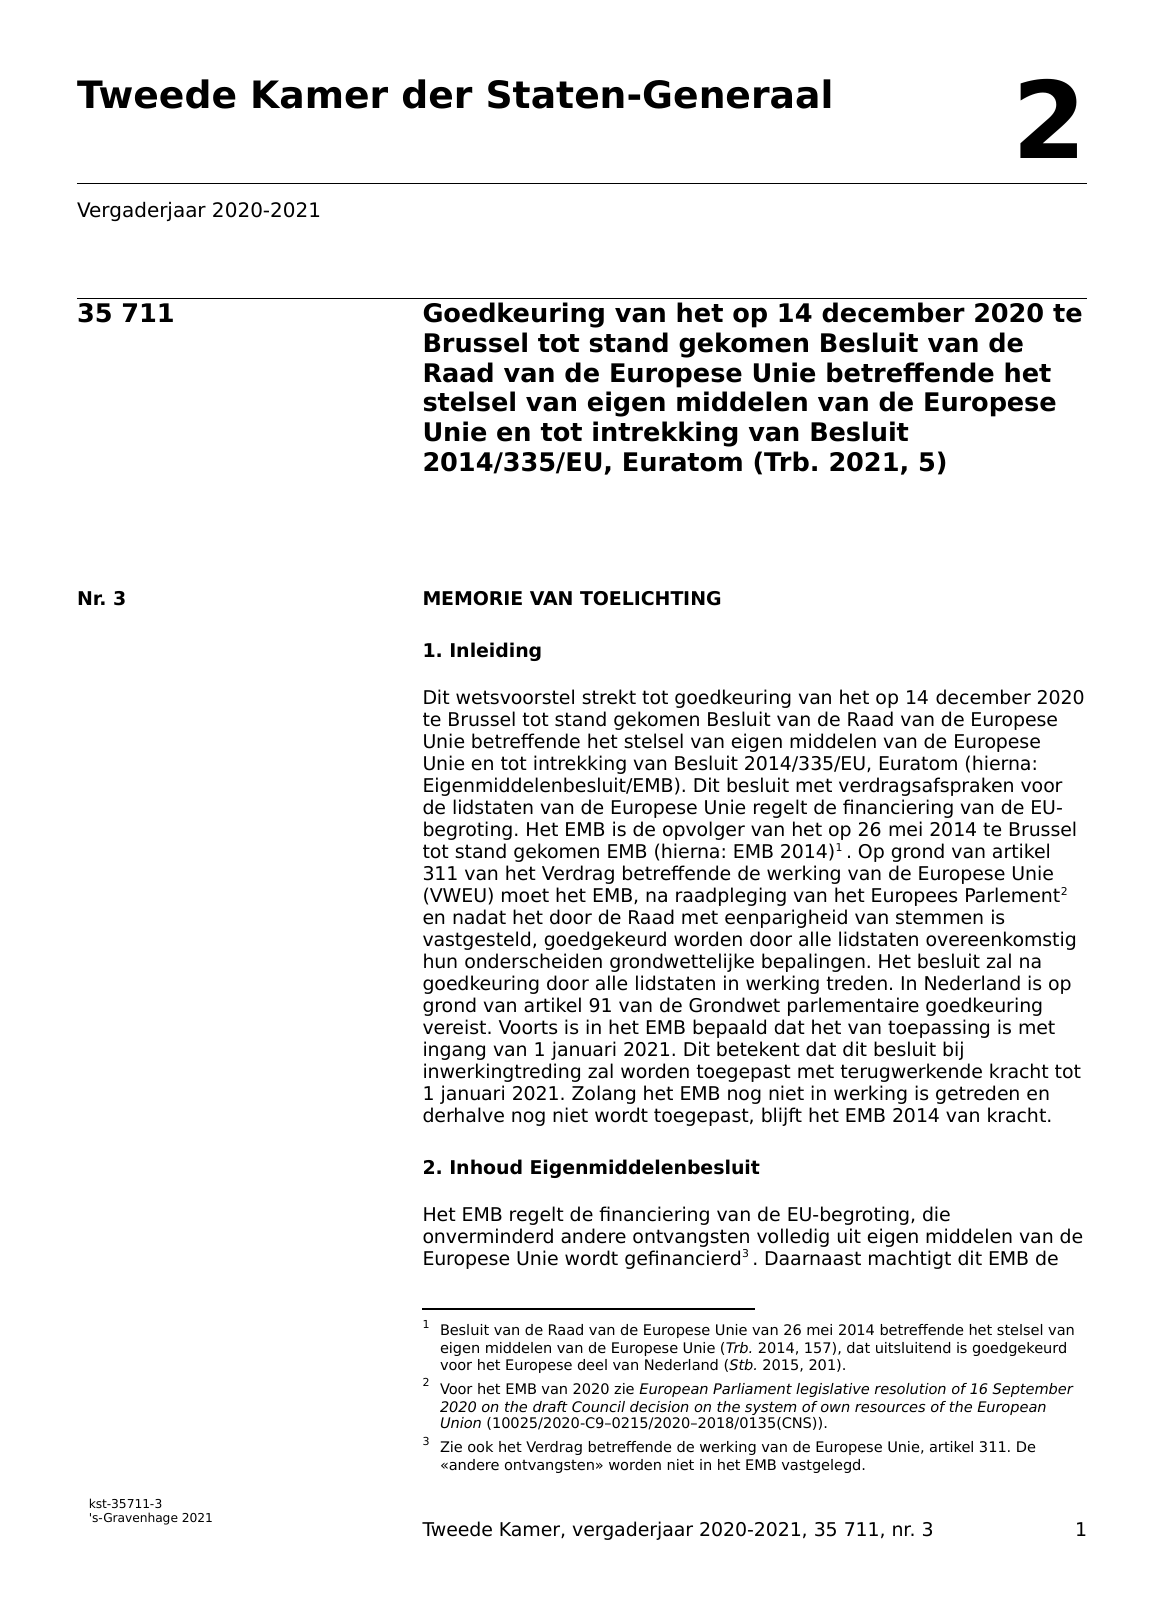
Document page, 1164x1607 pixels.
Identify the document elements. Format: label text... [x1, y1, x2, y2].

text Voor het EMB van 2020 zie European Parliament legislative resolution of 16 September 2020 on the draft Council decision on the system of own resources of the European Union (10025/2020-C9–0215/2020–2018/0135(CNS)). [422, 1377, 1087, 1432]
subtitle 1. Inleiding [422, 640, 1087, 662]
text Dit wetsvoorstel strekt tot goedkeuring van het op 14 december 2020 te Brussel tot stand gekomen Besluit van de Raad van de Europese Unie betreffende het stelsel van eigen middelen van de Europese Unie en tot intrekking van Besluit 2014/335/EU, Euratom (hierna: Eigenmiddelenbesluit/EMB). Dit besluit met verdragsafspraken voor de lidstaten van de Europese Unie regelt de financiering van de EU-begroting. Het EMB is de opvolger van het op 26 mei 2014 te Brussel tot stand gekomen EMB (hierna: EMB 2014). Op grond van artikel 311 van het Verdrag betreffende de werking van de Europese Unie (VWEU) moet het EMB, na raadpleging van het Europees Parlement en nadat het door de Raad met eenparigheid van stemmen is vastgesteld, goedgekeurd worden door alle lidstaten overeenkomstig hun onderscheiden grondwettelijke bepalingen. Het besluit zal na goedkeuring door alle lidstaten in werking treden. In Nederland is op grond van artikel 91 van de Grondwet parlementaire goedkeuring vereist. Voorts is in het EMB bepaald dat het van toepassing is met ingang van 1 januari 2021. Dit betekent dat dit besluit bij inwerkingtreding zal worden toegepast met terugwerkende kracht tot 1 januari 2021. Zolang het EMB nog niet in werking is getreden en derhalve nog niet wordt toegepast, blijft het EMB 2014 van kracht. [422, 687, 1087, 1127]
text Het EMB regelt de financiering van de EU-begroting, die onverminderd andere ontvangsten volledig uit eigen middelen van de Europese Unie wordt gefinancierd. Daarnaast machtigt dit EMB de [422, 1204, 1087, 1269]
table_cell Vergaderjaar 2020-2021 [77, 184, 1087, 298]
text Zie ook het Verdrag betreffende de werking van de Europese Unie, artikel 311. De «andere ontvangsten» worden niet in het EMB vastgelegd. [422, 1435, 1087, 1474]
text kst-35711-3 [88, 1497, 323, 1511]
subtitle 2. Inhoud Eigenmiddelenbesluit [422, 1157, 1087, 1179]
table_header Tweede Kamer der Staten-Generaal [77, 59, 886, 183]
text 's-Gravenhage 2021 [88, 1511, 323, 1525]
subtitle Nr. 3 MEMORIE VAN TOELICHTING [77, 588, 1087, 610]
subtitle 35 711 Goedkeuring van het op 14 december 2020 te Brussel tot stand gekomen Besluit van de Raad van de Europese Unie betreffende het stelsel van eigen middelen van de Europese Unie en tot intrekking van Besluit 2014/335/EU, Euratom (Trb. 2021, 5) [77, 299, 1087, 477]
text Besluit van de Raad van de Europese Unie van 26 mei 2014 betreffende het stelsel van eigen middelen van de Europese Unie (Trb. 2014, 157), dat uitsluitend is goedgekeurd voor het Europese deel van Nederland (Stb. 2015, 201). [422, 1318, 1087, 1374]
table_header 2 [886, 59, 1087, 183]
